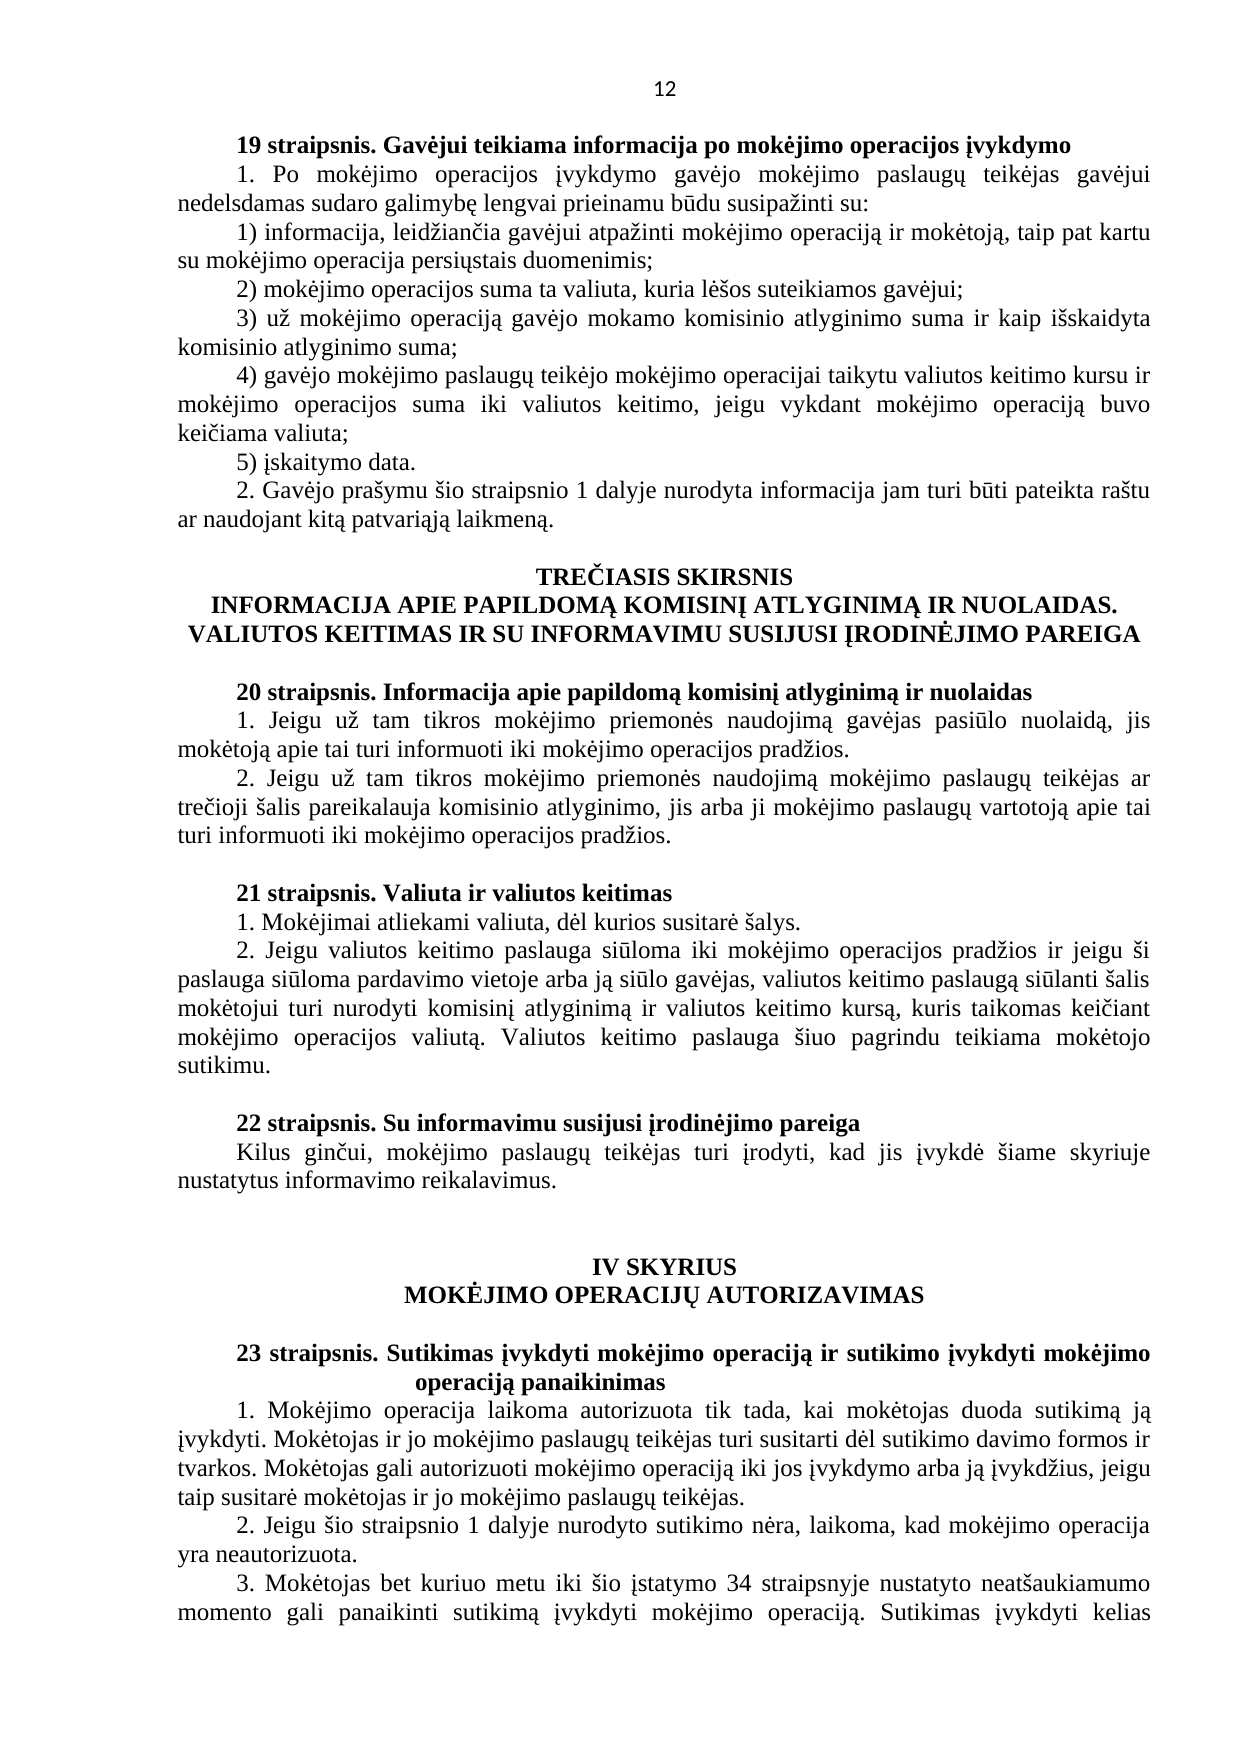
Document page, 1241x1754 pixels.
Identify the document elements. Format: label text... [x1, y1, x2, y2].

text 2. Jeigu už tam tikros mokėjimo priemonės naudojimą mokėjimo paslaugų teikėjas ar trečioji šalis pareikalauja komisinio atlyginimo, jis arba ji mokėjimo paslaugų vartotoją apie tai turi informuoti iki mokėjimo operacijos pradžios. [177, 763, 1152, 849]
text 1. Po mokėjimo operacijos įvykdymo gavėjo mokėjimo paslaugų teikėjas gavėjui nedelsdamas sudaro galimybę lengvai prieinamu būdu susipažinti su: [177, 159, 1152, 217]
text 2) mokėjimo operacijos suma ta valiuta, kuria lėšos suteikiamos gavėjui; [177, 274, 1152, 303]
text 2. Jeigu šio straipsnio 1 dalyje nurodyto sutikimo nėra, laikoma, kad mokėjimo operacija yra neautorizuota. [177, 1511, 1152, 1568]
text 4) gavėjo mokėjimo paslaugų teikėjo mokėjimo operacijai taikytu valiutos keitimo kursu ir mokėjimo operacijos suma iki valiutos keitimo, jeigu vykdant mokėjimo operaciją buvo keičiama valiuta; [177, 361, 1152, 447]
text 19 straipsnis. Gavėjui teikiama informacija po mokėjimo operacijos įvykdymo [177, 131, 1152, 159]
text 2. Gavėjo prašymu šio straipsnio 1 dalyje nurodyta informacija jam turi būti pateikta raštu ar naudojant kitą patvariąją laikmeną. [177, 476, 1152, 533]
text 1. Jeigu už tam tikros mokėjimo priemonės naudojimą gavėjas pasiūlo nuolaidą, jis mokėtoją apie tai turi informuoti iki mokėjimo operacijos pradžios. [177, 706, 1152, 763]
text TREČIASIS SKIRSNIS [177, 562, 1152, 591]
text 5) įskaitymo data. [177, 447, 1152, 476]
text Kilus ginčui, mokėjimo paslaugų teikėjas turi įrodyti, kad jis įvykdė šiame skyriuje nustatytus informavimo reikalavimus. [177, 1137, 1152, 1194]
text IV SKYRIUS [177, 1252, 1152, 1281]
text 1. Mokėjimo operacija laikoma autorizuota tik tada, kai mokėtojas duoda sutikimą ją įvykdyti. Mokėtojas ir jo mokėjimo paslaugų teikėjas turi susitarti dėl sutikimo davimo formos ir tvarkos. Mokėtojas gali autorizuoti mokėjimo operaciją iki jos įvykdymo arba ją įvykdžius, jeigu taip susitarė mokėtojas ir jo mokėjimo paslaugų teikėjas. [177, 1396, 1152, 1511]
text 2. Jeigu valiutos keitimo paslauga siūloma iki mokėjimo operacijos pradžios ir jeigu ši paslauga siūloma pardavimo vietoje arba ją siūlo gavėjas, valiutos keitimo paslaugą siūlanti šalis mokėtojui turi nurodyti komisinį atlyginimą ir valiutos keitimo kursą, kuris taikomas keičiant mokėjimo operacijos valiutą. Valiutos keitimo paslauga šiuo pagrindu teikiama mokėtojo sutikimu. [177, 936, 1152, 1079]
text INFORMACIJA APIE PAPILDOMĄ KOMISINĮ ATLYGINIMĄ IR NUOLAIDAS. VALIUTos keitimaS IR SU INFORMAVIMU SUSIJUSI ĮRODINĖJIMO PAREIGA [177, 591, 1152, 648]
text 1) informacija, leidžiančia gavėjui atpažinti mokėjimo operaciją ir mokėtoją, taip pat kartu su mokėjimo operacija persiųstais duomenimis; [177, 217, 1152, 274]
text 20 straipsnis. Informacija apie papildomą komisinį atlyginimą ir nuolaidas [177, 677, 1152, 706]
text MOKĖJIMO OPERACIJŲ AUTORIZAVIMAS [177, 1281, 1152, 1309]
text 21 straipsnis. Valiuta ir valiutos keitimas [177, 878, 1152, 907]
text 3) už mokėjimo operaciją gavėjo mokamo komisinio atlyginimo suma ir kaip išskaidyta komisinio atlyginimo suma; [177, 303, 1152, 361]
text 1. Mokėjimai atliekami valiuta, dėl kurios susitarė šalys. [177, 907, 1152, 936]
text 3. Mokėtojas bet kuriuo metu iki šio įstatymo 34 straipsnyje nustatyto neatšaukiamumo momento gali panaikinti sutikimą įvykdyti mokėjimo operaciją. Sutikimas įvykdyti kelias [177, 1568, 1152, 1626]
text 22 straipsnis. Su informavimu susijusi įrodinėjimo pareiga [177, 1108, 1152, 1137]
text 23 straipsnis. Sutikimas įvykdyti mokėjimo operaciją ir sutikimo įvykdyti mokėjimo operaciją panaikinimas [236, 1338, 1152, 1396]
